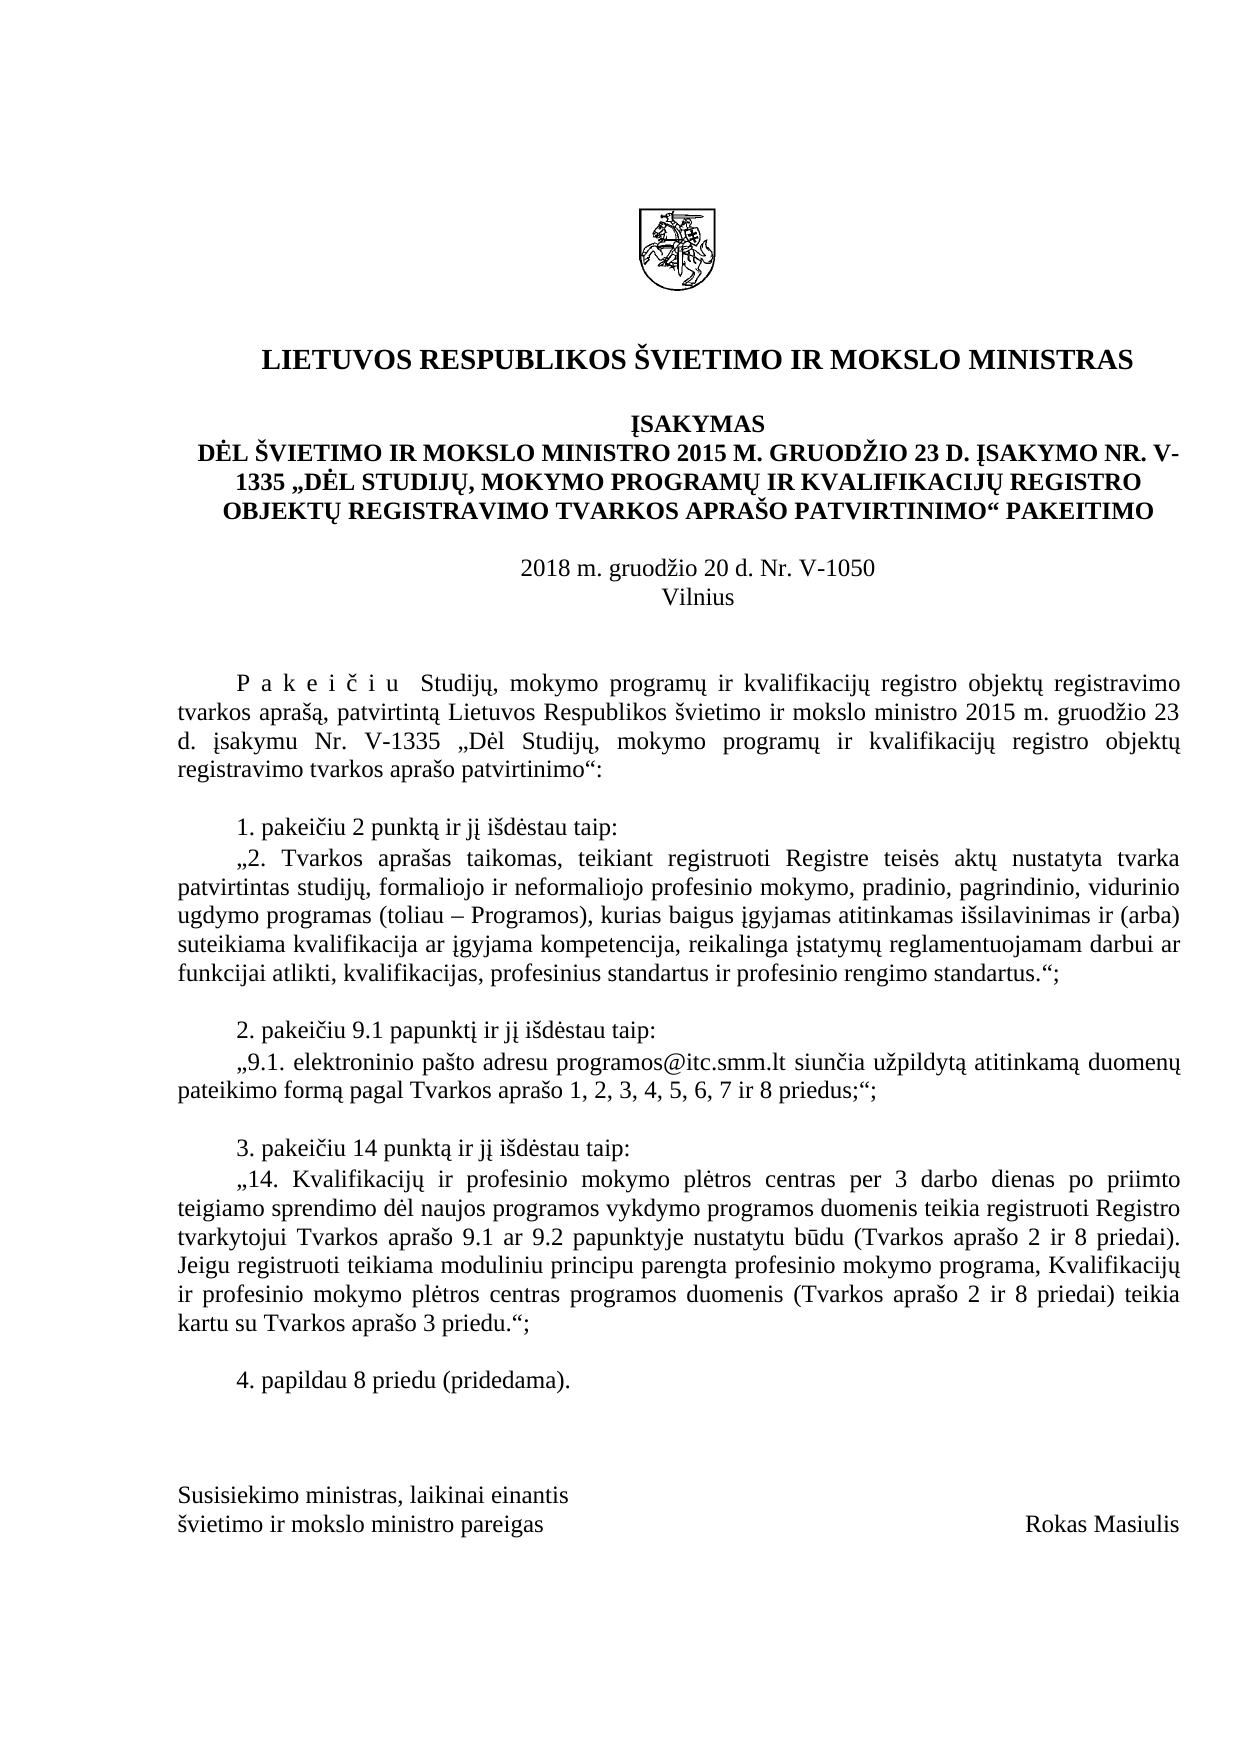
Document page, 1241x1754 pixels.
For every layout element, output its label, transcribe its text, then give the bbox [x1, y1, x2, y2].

text 2. pakeičiu 9.1 papunktį ir jį išdėstau taip: [177, 1016, 1181, 1044]
text „14. Kvalifikacijų ir profesinio mokymo plėtros centras per 3 darbo dienas po priimto teigiamo sprendimo dėl naujos programos vykdymo programos duomenis teikia registruoti Registro tvarkytojui Tvarkos aprašo 9.1 ar 9.2 papunktyje nustatytu būdu (Tvarkos aprašo 2 ir 8 priedai). Jeigu registruoti teikiama moduliniu principu parengta profesinio mokymo programa, Kvalifikacijų ir profesinio mokymo plėtros centras programos duomenis (Tvarkos aprašo 2 ir 8 priedai) teikia kartu su Tvarkos aprašo 3 priedu.“; [177, 1164, 1181, 1337]
text „2. Tvarkos aprašas taikomas, teikiant registruoti Registre teisės aktų nustatyta tvarka patvirtintas studijų, formaliojo ir neformaliojo profesinio mokymo, pradinio, pagrindinio, vidurinio ugdymo programas (toliau – Programos), kurias baigus įgyjamas atitinkamas išsilavinimas ir (arba) suteikiama kvalifikacija ar įgyjama kompetencija, reikalinga įstatymų reglamentuojamam darbui ar funkcijai atlikti, kvalifikacijas, profesinius standartus ir profesinio rengimo standartus.“; [177, 843, 1181, 987]
text 2018 m. gruodžio 20 d. Nr. V-1050 [214, 553, 1181, 582]
text Vilnius [214, 582, 1181, 611]
text ĮSAKYMAS [214, 409, 1181, 438]
text „9.1. elektroninio pašto adresu programos@itc.smm.lt siunčia užpildytą atitinkamą duomenų pateikimo formą pagal Tvarkos aprašo 1, 2, 3, 4, 5, 6, 7 ir 8 priedus;“; [177, 1047, 1181, 1104]
text 1. pakeičiu 2 punktą ir jį išdėstau taip: [177, 812, 1181, 841]
text Susisiekimo ministras, laikinai einantis [177, 1480, 1181, 1509]
text DĖL ŠVIETIMO IR MOKSLO MINISTRO 2015 M. GRUODŽIO 23 D. ĮSAKYMO NR. V-1335 „DĖL STUDijų, mokymo programų ir kvalifikacijų rEgistro objektų REGISTRAVIMO tVaRKOS APRAŠO patvirtinimo“ PAKEITIMO [196, 438, 1181, 524]
text 3. pakeičiu 14 punktą ir jį išdėstau taip: [177, 1133, 1181, 1162]
text P a k e i č i u Studijų, mokymo programų ir kvalifikacijų registro objektų registravimo tvarkos aprašą, patvirtintą Lietuvos Respublikos švietimo ir mokslo ministro 2015 m. gruodžio 23 d. įsakymu Nr. V-1335 „Dėl Studijų, mokymo programų ir kvalifikacijų registro objektų registravimo tvarkos aprašo patvirtinimo“: [177, 668, 1181, 783]
text LIETUVOS RESPUBLIKOS ŠVIETIMO IR MOKSLO MINISTRAS [214, 342, 1181, 375]
text 4. papildau 8 priedu (pridedama). [177, 1365, 1181, 1394]
text švietimo ir mokslo ministro pareigas Rokas Masiulis [177, 1509, 1181, 1538]
